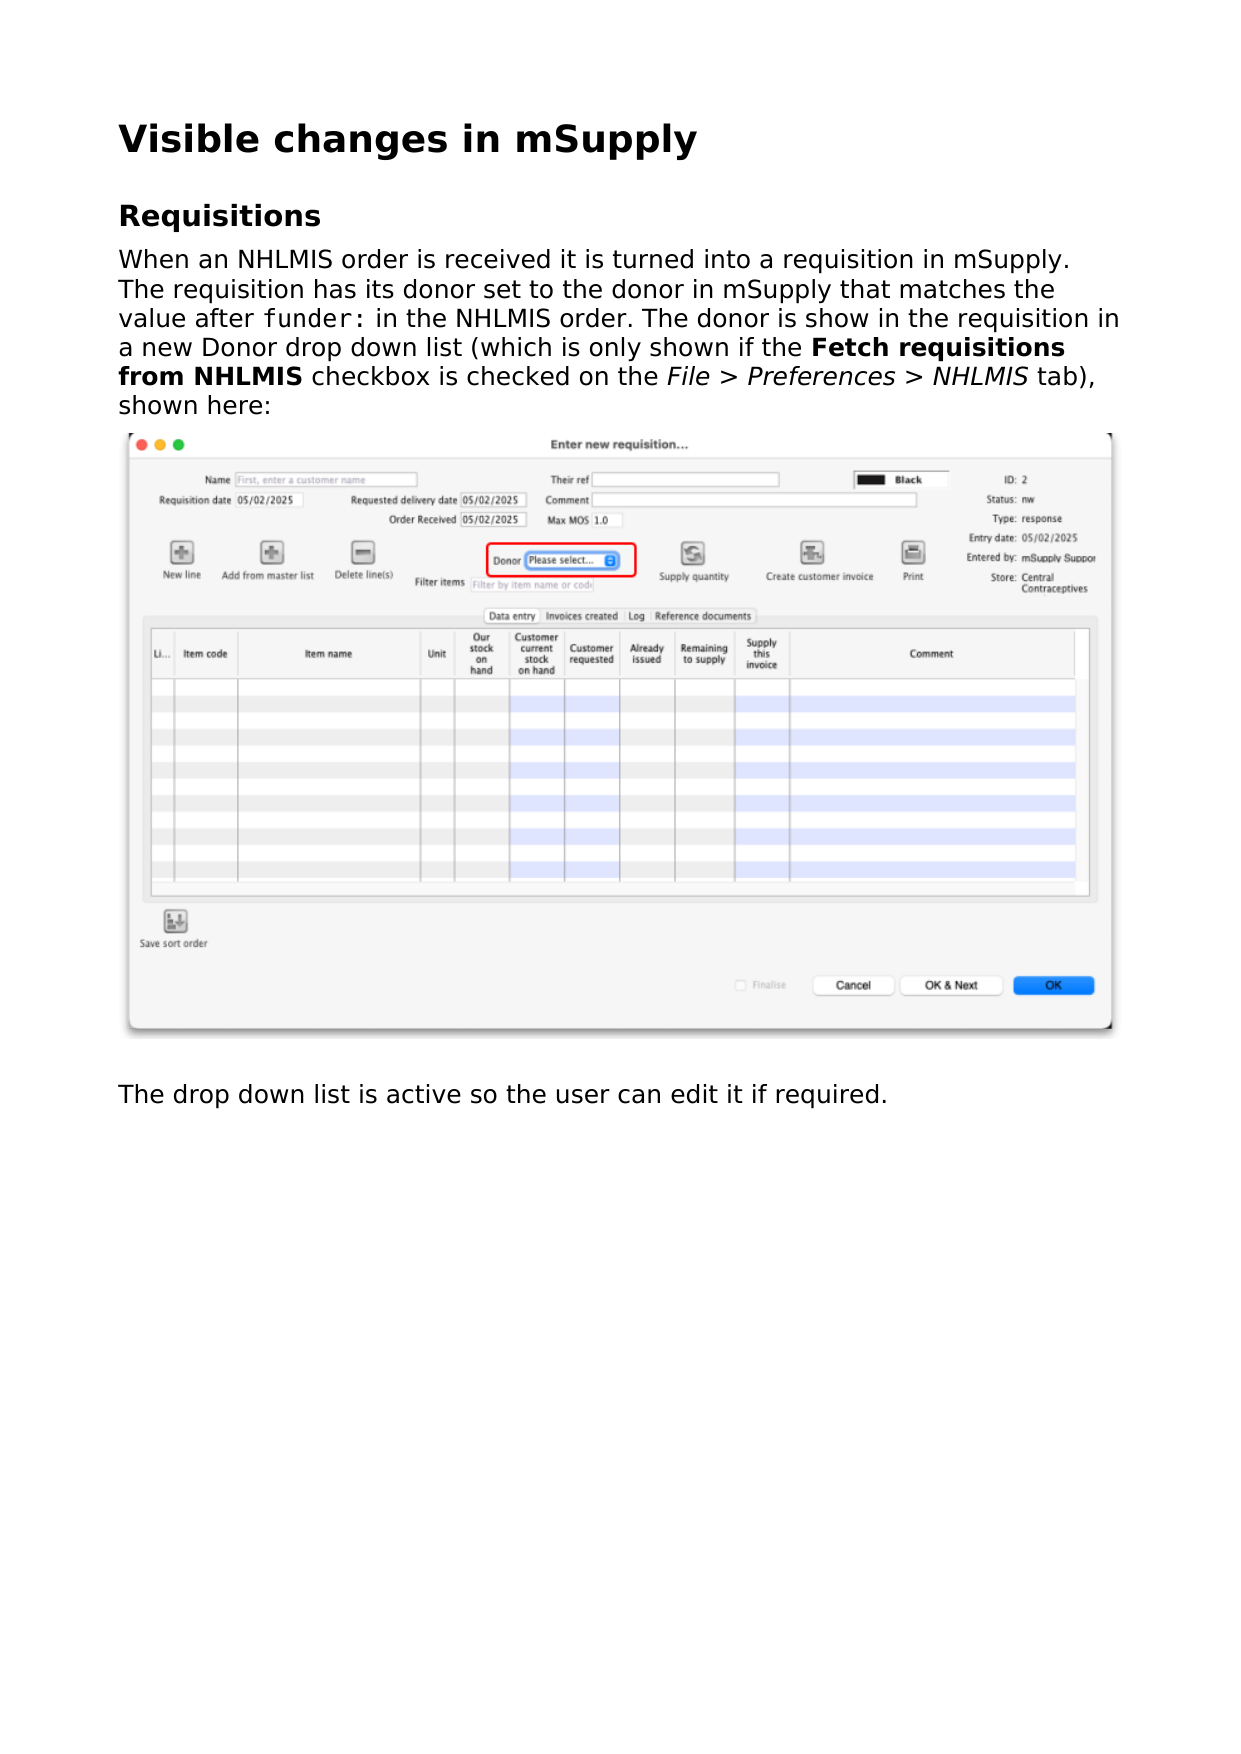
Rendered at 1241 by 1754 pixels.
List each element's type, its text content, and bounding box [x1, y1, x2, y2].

subtitle Visible changes in mSupply [118, 118, 1122, 162]
subtitle Requisitions [118, 199, 1122, 233]
text The drop down list is active so the user can edit it if required. [118, 1080, 1122, 1109]
text When an NHLMIS order is received it is turned into a requisition in mSupply. The requisition has its donor set to the donor in mSupply that matches the value after funder: in the NHLMIS order. The donor is show in the requisition in a new Donor drop down list (which is only shown if the Fetch requisitions from NHLMIS checkbox is checked on the File > Preferences > NHLMIS tab), shown here: [118, 246, 1122, 421]
picture [118, 433, 1123, 1039]
